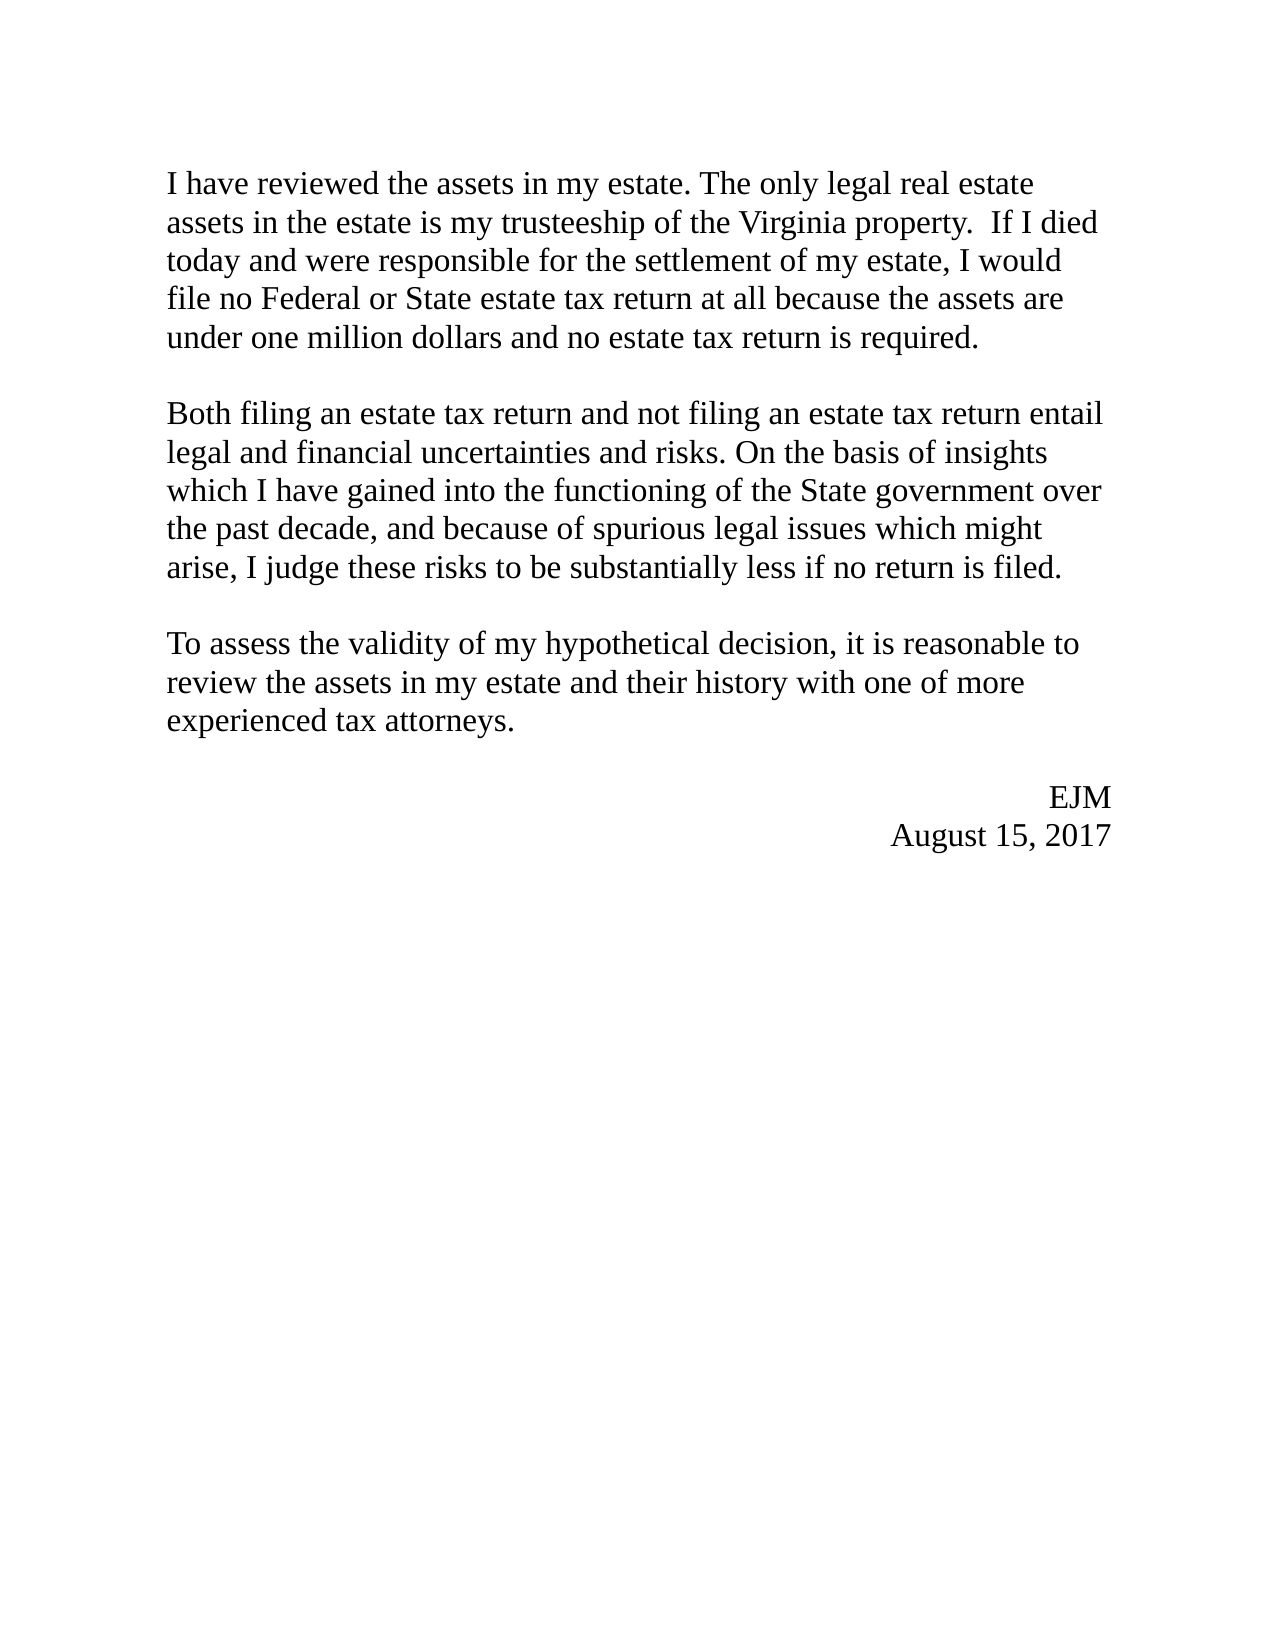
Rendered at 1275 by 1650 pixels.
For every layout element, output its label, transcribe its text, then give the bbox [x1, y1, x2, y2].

text Both filing an estate tax return and not filing an estate tax return entail legal and financial uncertainties and risks. On the basis of insights which I have gained into the functioning of the State government over the past decade, and because of spurious legal issues which might arise, I judge these risks to be substantially less if no return is filed. [166, 393, 1111, 585]
text I have reviewed the assets in my estate. The only legal real estate assets in the estate is my trusteeship of the Virginia property. If I died today and were responsible for the settlement of my estate, I would file no Federal or State estate tax return at all because the assets are under one million dollars and no estate tax return is required. [166, 163, 1111, 355]
text To assess the validity of my hypothetical decision, it is reasonable to review the assets in my estate and their history with one of more experienced tax attorneys. [166, 623, 1111, 738]
text EJM [166, 777, 1111, 815]
text August 15, 2017 [166, 815, 1111, 853]
